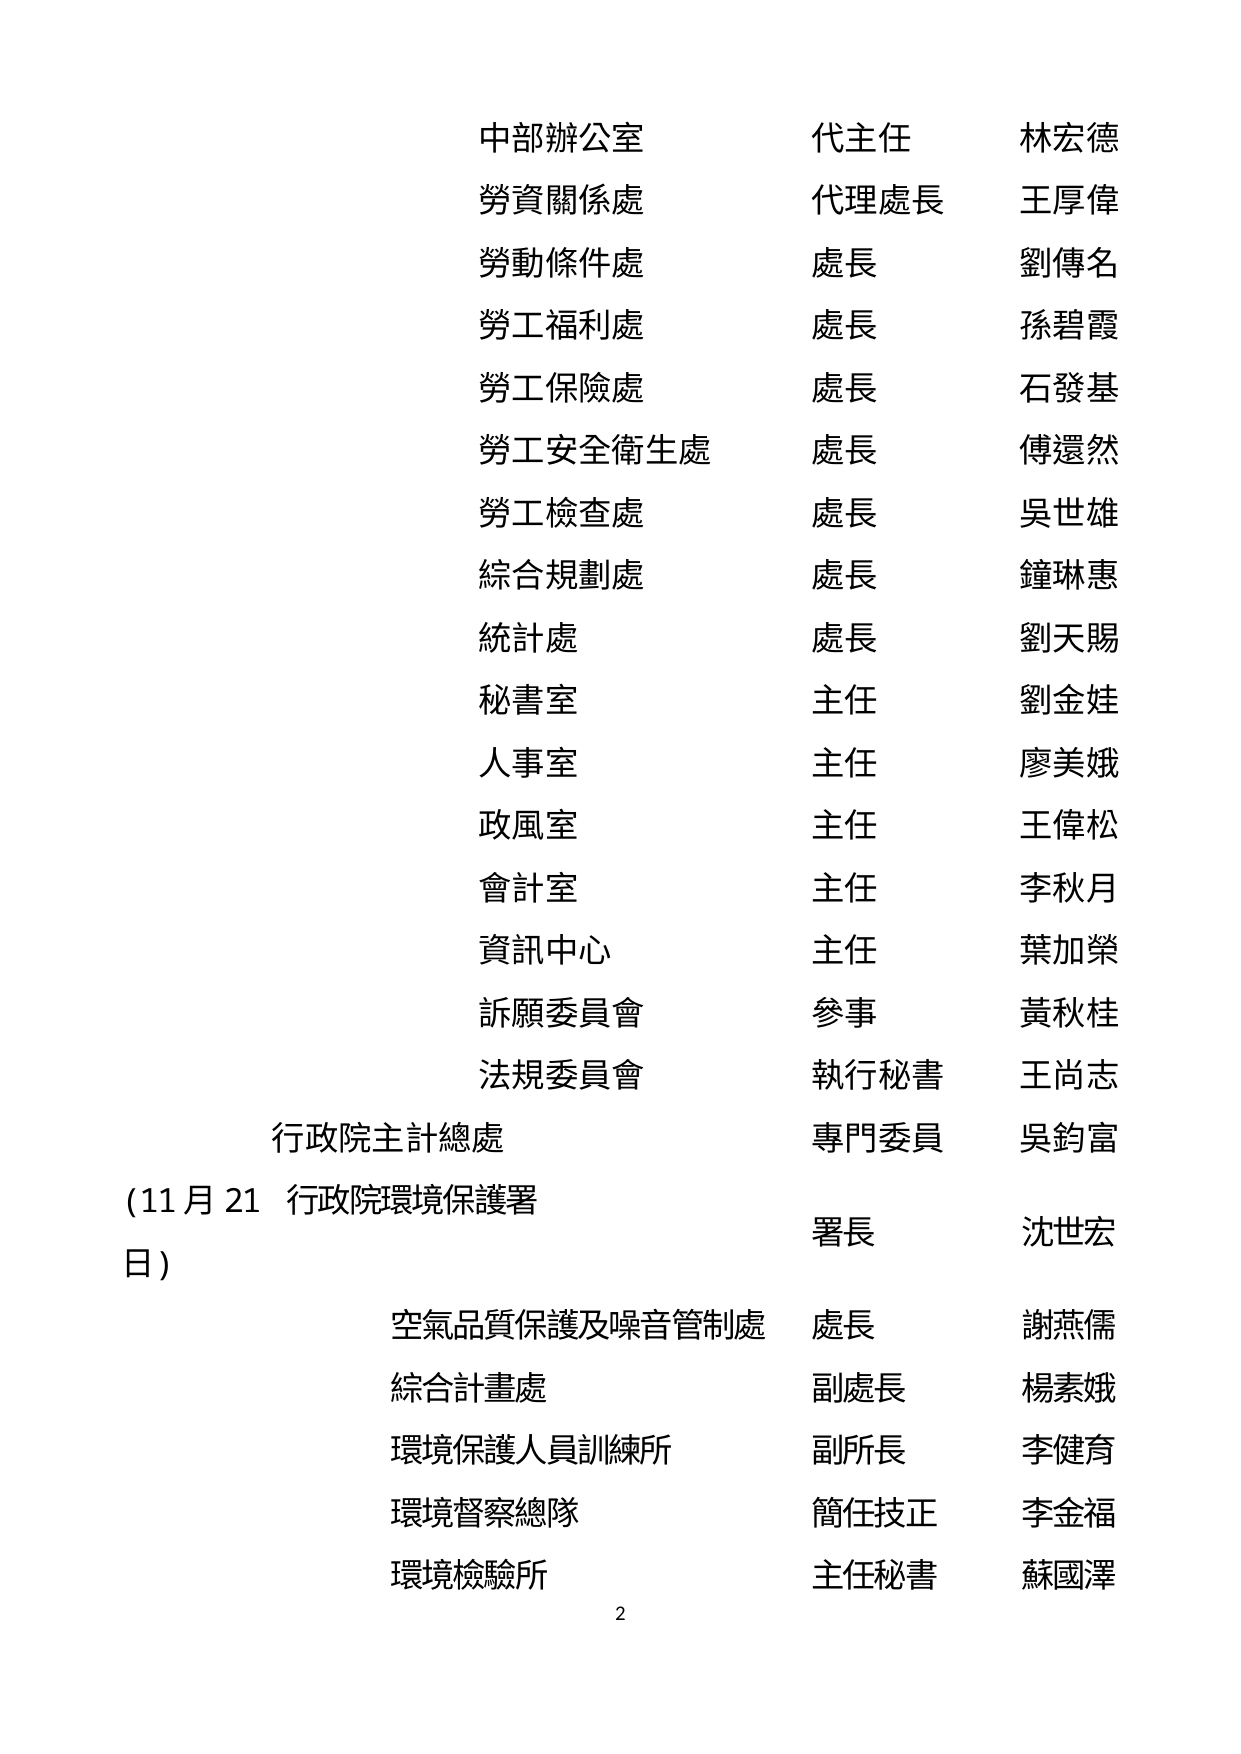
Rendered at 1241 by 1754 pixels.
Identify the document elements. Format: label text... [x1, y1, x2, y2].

table_cell [800, 1469, 808, 1532]
table_cell [800, 1157, 808, 1282]
table_cell [800, 532, 808, 594]
table_cell 副處長 [808, 1344, 977, 1407]
table_cell [800, 719, 808, 782]
table_cell [269, 1032, 475, 1094]
table_cell 劉傳名 [978, 219, 1122, 282]
table_cell 劉金娃 [978, 657, 1122, 719]
table_cell 處長 [808, 1282, 977, 1344]
table_cell 處長 [808, 469, 977, 532]
table_cell 主任 [808, 907, 977, 969]
table_cell 主任 [808, 782, 977, 844]
table_cell 署長 [808, 1157, 977, 1282]
table_cell 廖美娥 [978, 719, 1122, 782]
table_cell 處長 [808, 532, 977, 594]
table_cell [800, 1032, 808, 1094]
table_cell [269, 719, 475, 782]
table_cell 葉加榮 [978, 907, 1122, 969]
table_cell 執行秘書 [808, 1032, 977, 1094]
table_cell [800, 1407, 808, 1469]
table_cell 李金福 [978, 1469, 1122, 1532]
table_cell [800, 1344, 808, 1407]
table_cell 主任 [808, 719, 977, 782]
table_cell 李健育 [978, 1407, 1122, 1469]
table_cell 處長 [808, 219, 977, 282]
table_cell 黃秋桂 [978, 969, 1122, 1032]
table_cell 行政院主計總處 [269, 1094, 800, 1157]
table_cell [800, 1282, 808, 1344]
table_cell 王厚偉 [978, 157, 1122, 219]
table_cell 環境檢驗所 [387, 1532, 800, 1594]
table_cell 主任 [808, 844, 977, 907]
table_cell 法規委員會 [475, 1032, 800, 1094]
table_cell [284, 1344, 387, 1407]
table_cell 訴願委員會 [475, 969, 800, 1032]
table_cell [800, 157, 808, 219]
table_cell 謝燕儒 [978, 1282, 1122, 1344]
table_cell [284, 1469, 387, 1532]
table_cell [284, 1532, 387, 1594]
table_cell 政風室 [475, 782, 800, 844]
table_cell 孫碧霞 [978, 282, 1122, 344]
table_cell 處長 [808, 594, 977, 657]
table_cell [118, 1094, 269, 1157]
table_cell 簡任技正 [808, 1469, 977, 1532]
table_cell 楊素娥 [978, 1344, 1122, 1407]
table_cell [118, 1282, 283, 1594]
table_cell (11月21日) [118, 1157, 283, 1282]
table_cell 會計室 [475, 844, 800, 907]
table_cell [800, 469, 808, 532]
table_cell 副所長 [808, 1407, 977, 1469]
table_cell 處長 [808, 344, 977, 407]
table_cell 中部辦公室 [475, 94, 800, 157]
table_cell [269, 969, 475, 1032]
table_cell [269, 219, 475, 282]
table_cell [800, 219, 808, 282]
table_cell [269, 657, 475, 719]
table_cell [800, 282, 808, 344]
table_cell [800, 844, 808, 907]
table_cell [269, 282, 475, 344]
table_cell [269, 157, 475, 219]
table_cell [800, 907, 808, 969]
table_cell 參事 [808, 969, 977, 1032]
table_cell 勞資關係處 [475, 157, 800, 219]
table_cell [800, 782, 808, 844]
table_cell 綜合規劃處 [475, 532, 800, 594]
table_cell 處長 [808, 282, 977, 344]
table_cell 處長 [808, 407, 977, 469]
table_cell 主任秘書 [808, 1532, 977, 1594]
table_cell [800, 657, 808, 719]
table_cell 綜合計畫處 [387, 1344, 800, 1407]
table_cell [269, 469, 475, 532]
table_cell [269, 594, 475, 657]
table_cell 秘書室 [475, 657, 800, 719]
table_cell 傅還然 [978, 407, 1122, 469]
table_cell 代理處長 [808, 157, 977, 219]
table_cell [269, 844, 475, 907]
table_cell 人事室 [475, 719, 800, 782]
table_cell [269, 94, 475, 157]
table_cell [269, 907, 475, 969]
table_cell [269, 344, 475, 407]
table_cell 劉天賜 [978, 594, 1122, 657]
table_cell 勞工保險處 [475, 344, 800, 407]
table_cell 空氣品質保護及噪音管制處 [387, 1282, 800, 1344]
table_cell [800, 1094, 808, 1157]
table_cell 資訊中心 [475, 907, 800, 969]
table_cell 行政院環境保護署 [284, 1157, 800, 1282]
table_cell [800, 594, 808, 657]
table_cell [800, 407, 808, 469]
table_cell 勞工安全衛生處 [475, 407, 800, 469]
table_cell 勞動條件處 [475, 219, 800, 282]
table_cell 李秋月 [978, 844, 1122, 907]
table_cell 專門委員 [808, 1094, 977, 1157]
table_cell 王尚志 [978, 1032, 1122, 1094]
table_cell [284, 1407, 387, 1469]
table_cell 統計處 [475, 594, 800, 657]
table_cell [800, 1532, 808, 1594]
table_cell [118, 94, 269, 1094]
table_cell [269, 532, 475, 594]
table_cell 吳世雄 [978, 469, 1122, 532]
table_cell [800, 969, 808, 1032]
table_cell [284, 1282, 387, 1344]
table_cell 沈世宏 [978, 1157, 1122, 1282]
table_cell 石發基 [978, 344, 1122, 407]
table_cell [800, 94, 808, 157]
table_cell [800, 344, 808, 407]
table_cell 王偉松 [978, 782, 1122, 844]
table_cell 鐘琳惠 [978, 532, 1122, 594]
table_cell 環境督察總隊 [387, 1469, 800, 1532]
table_cell 主任 [808, 657, 977, 719]
table_cell 環境保護人員訓練所 [387, 1407, 800, 1469]
table_cell 吳鈞富 [978, 1094, 1122, 1157]
table_cell 林宏德 [978, 94, 1122, 157]
table_cell [269, 407, 475, 469]
table_cell [269, 782, 475, 844]
table_cell 代主任 [808, 94, 977, 157]
table_cell 蘇國澤 [978, 1532, 1122, 1594]
table_cell 勞工福利處 [475, 282, 800, 344]
table_cell 勞工檢查處 [475, 469, 800, 532]
